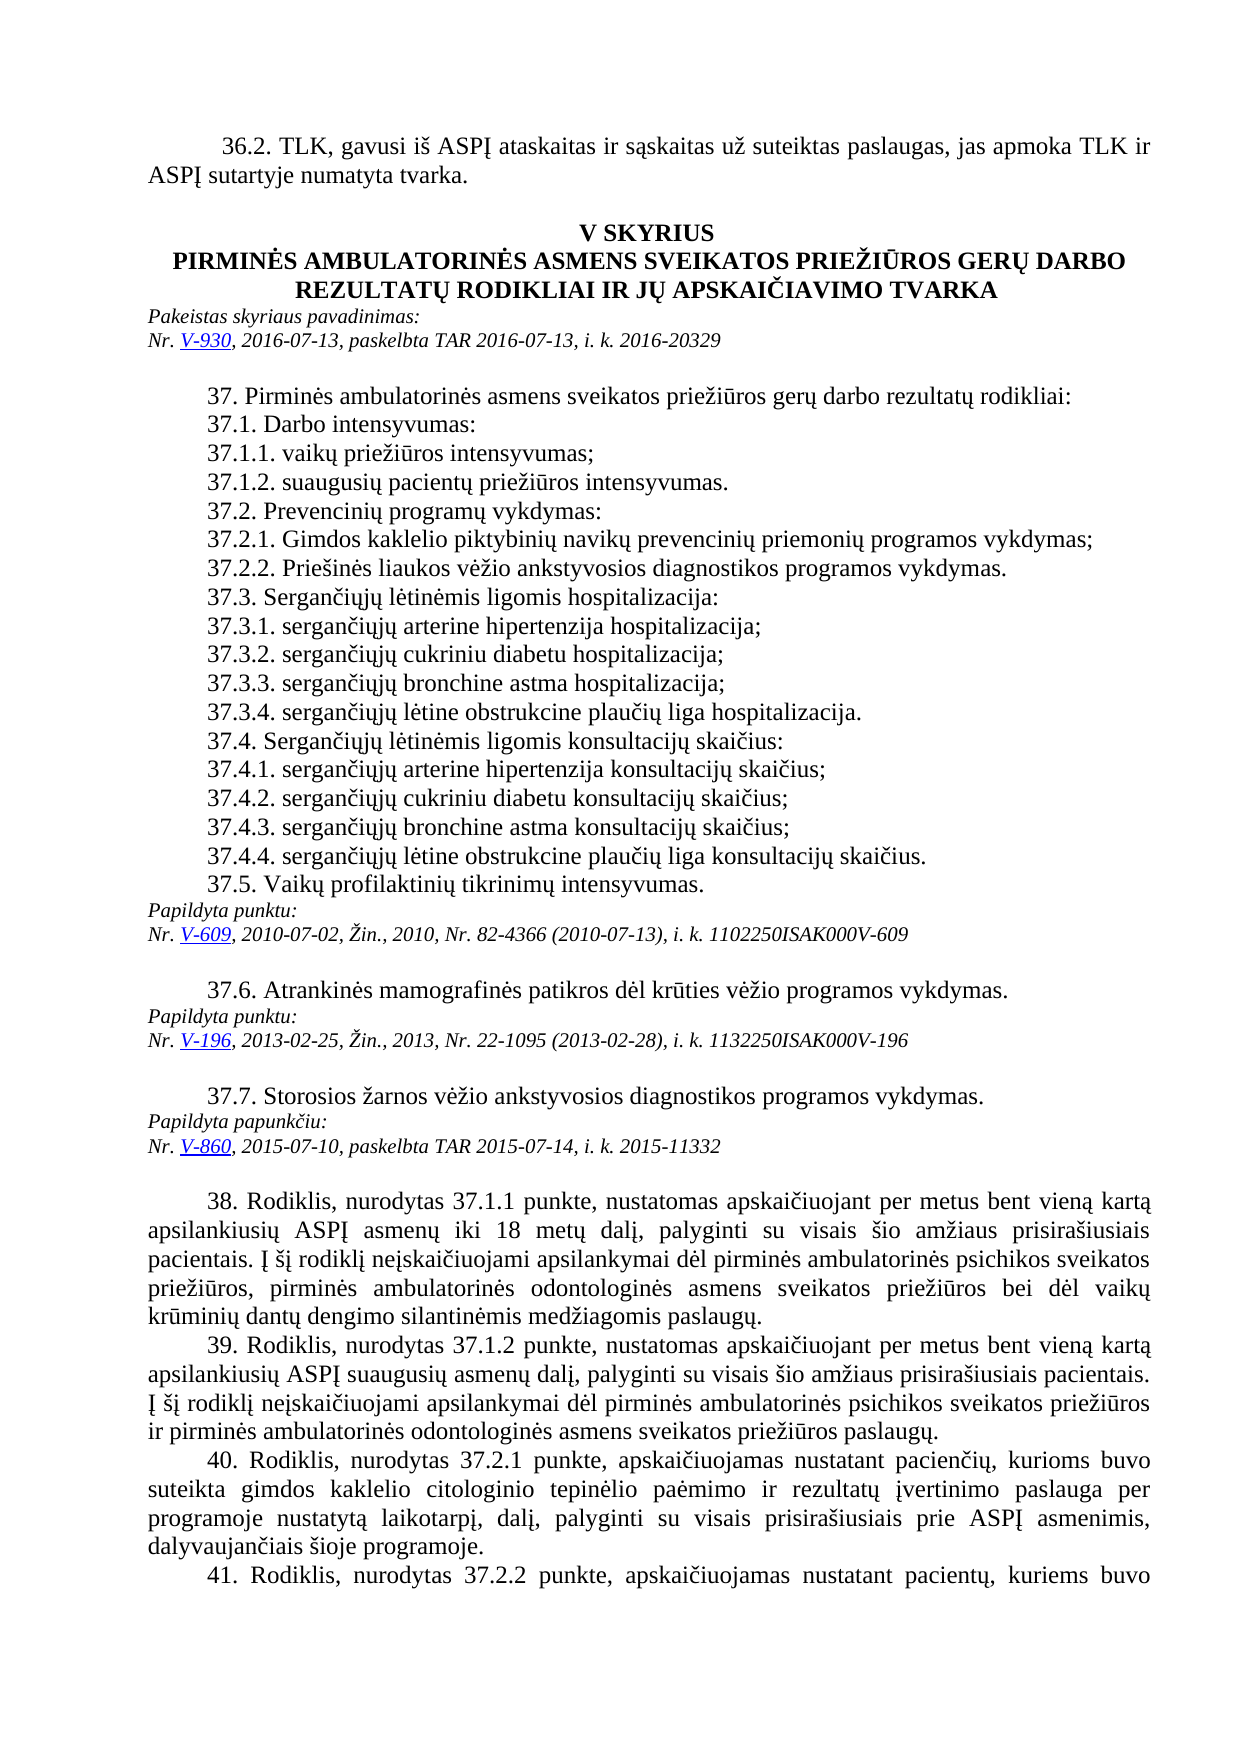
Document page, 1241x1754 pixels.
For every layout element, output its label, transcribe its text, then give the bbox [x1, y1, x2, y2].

text 37.4. Sergančiųjų lėtinėmis ligomis konsultacijų skaičius: [148, 726, 1152, 754]
text V SKYRIUS PIRMINĖS AMBULATORINĖS ASMENS SVEIKATOS PRIEŽIŪROS GERŲ DARBO REZULTATŲ RODIKLIAI IR JŲ APSKAIČIAVIMO TVARKA [148, 218, 1152, 304]
text 37. Pirminės ambulatorinės asmens sveikatos priežiūros gerų darbo rezultatų rodikliai: [148, 381, 1152, 409]
text Pakeistas skyriaus pavadinimas: [148, 304, 1152, 328]
text 37.4.1. sergančiųjų arterine hipertenzija konsultacijų skaičius; [148, 754, 1152, 783]
text 40. Rodiklis, nurodytas 37.2.1 punkte, apskaičiuojamas nustatant pacienčių, kurioms buvo suteikta gimdos kaklelio citologinio tepinėlio paėmimo ir rezultatų įvertinimo paslauga per programoje nustatytą laikotarpį, dalį, palyginti su visais prisirašiusiais prie ASPĮ asmenimis, dalyvaujančiais šioje programoje. [148, 1445, 1152, 1560]
text 37.1.2. suaugusių pacientų priežiūros intensyvumas. [148, 467, 1152, 496]
text Papildyta papunkčiu: [148, 1109, 1152, 1133]
text Nr. V-196, 2013-02-25, Žin., 2013, Nr. 22-1095 (2013-02-28), i. k. 1132250ISAK000V-196 [148, 1028, 1152, 1052]
text 38. Rodiklis, nurodytas 37.1.1 punkte, nustatomas apskaičiuojant per metus bent vieną kartą apsilankiusių ASPĮ asmenų iki 18 metų dalį, palyginti su visais šio amžiaus prisirašiusiais pacientais. Į šį rodiklį neįskaičiuojami apsilankymai dėl pirminės ambulatorinės psichikos sveikatos priežiūros, pirminės ambulatorinės odontologinės asmens sveikatos priežiūros bei dėl vaikų krūminių dantų dengimo silantinėmis medžiagomis paslaugų. [148, 1186, 1152, 1330]
text Nr. V-860, 2015-07-10, paskelbta TAR 2015-07-14, i. k. 2015-11332 [148, 1133, 1152, 1158]
text 37.2.2. Priešinės liaukos vėžio ankstyvosios diagnostikos programos vykdymas. [148, 553, 1152, 582]
text 37.3. Sergančiųjų lėtinėmis ligomis hospitalizacija: [148, 582, 1152, 611]
text 37.4.3. sergančiųjų bronchine astma konsultacijų skaičius; [148, 812, 1152, 841]
text 37.3.3. sergančiųjų bronchine astma hospitalizacija; [148, 668, 1152, 697]
text 37.6. Atrankinės mamografinės patikros dėl krūties vėžio programos vykdymas. [148, 975, 1152, 1004]
text 37.3.4. sergančiųjų lėtine obstrukcine plaučių liga hospitalizacija. [148, 697, 1152, 726]
text 39. Rodiklis, nurodytas 37.1.2 punkte, nustatomas apskaičiuojant per metus bent vieną kartą apsilankiusių ASPĮ suaugusių asmenų dalį, palyginti su visais šio amžiaus prisirašiusiais pacientais. Į šį rodiklį neįskaičiuojami apsilankymai dėl pirminės ambulatorinės psichikos sveikatos priežiūros ir pirminės ambulatorinės odontologinės asmens sveikatos priežiūros paslaugų. [148, 1330, 1152, 1445]
text 37.2. Prevencinių programų vykdymas: [148, 496, 1152, 524]
text 37.4.2. sergančiųjų cukriniu diabetu konsultacijų skaičius; [148, 783, 1152, 812]
text Nr. V-930, 2016-07-13, paskelbta TAR 2016-07-13, i. k. 2016-20329 [148, 328, 1152, 352]
text Nr. V-609, 2010-07-02, Žin., 2010, Nr. 82-4366 (2010-07-13), i. k. 1102250ISAK000V-609 [148, 922, 1152, 946]
text 37.4.4. sergančiųjų lėtine obstrukcine plaučių liga konsultacijų skaičius. [148, 841, 1152, 869]
text 37.2.1. Gimdos kaklelio piktybinių navikų prevencinių priemonių programos vykdymas; [148, 524, 1152, 553]
text 41. Rodiklis, nurodytas 37.2.2 punkte, apskaičiuojamas nustatant pacientų, kuriems buvo [148, 1560, 1152, 1589]
text 37.1. Darbo intensyvumas: [148, 409, 1152, 438]
text 37.3.2. sergančiųjų cukriniu diabetu hospitalizacija; [148, 639, 1152, 668]
text 37.3.1. sergančiųjų arterine hipertenzija hospitalizacija; [148, 611, 1152, 639]
text 37.7. Storosios žarnos vėžio ankstyvosios diagnostikos programos vykdymas. [148, 1081, 1152, 1109]
text 36.2. TLK, gavusi iš ASPĮ ataskaitas ir sąskaitas už suteiktas paslaugas, jas apmoka TLK ir ASPĮ sutartyje numatyta tvarka. [148, 131, 1152, 189]
text 37.1.1. vaikų priežiūros intensyvumas; [148, 438, 1152, 467]
text Papildyta punktu: [148, 1004, 1152, 1028]
text 37.5. Vaikų profilaktinių tikrinimų intensyvumas. [148, 869, 1152, 898]
text Papildyta punktu: [148, 898, 1152, 922]
